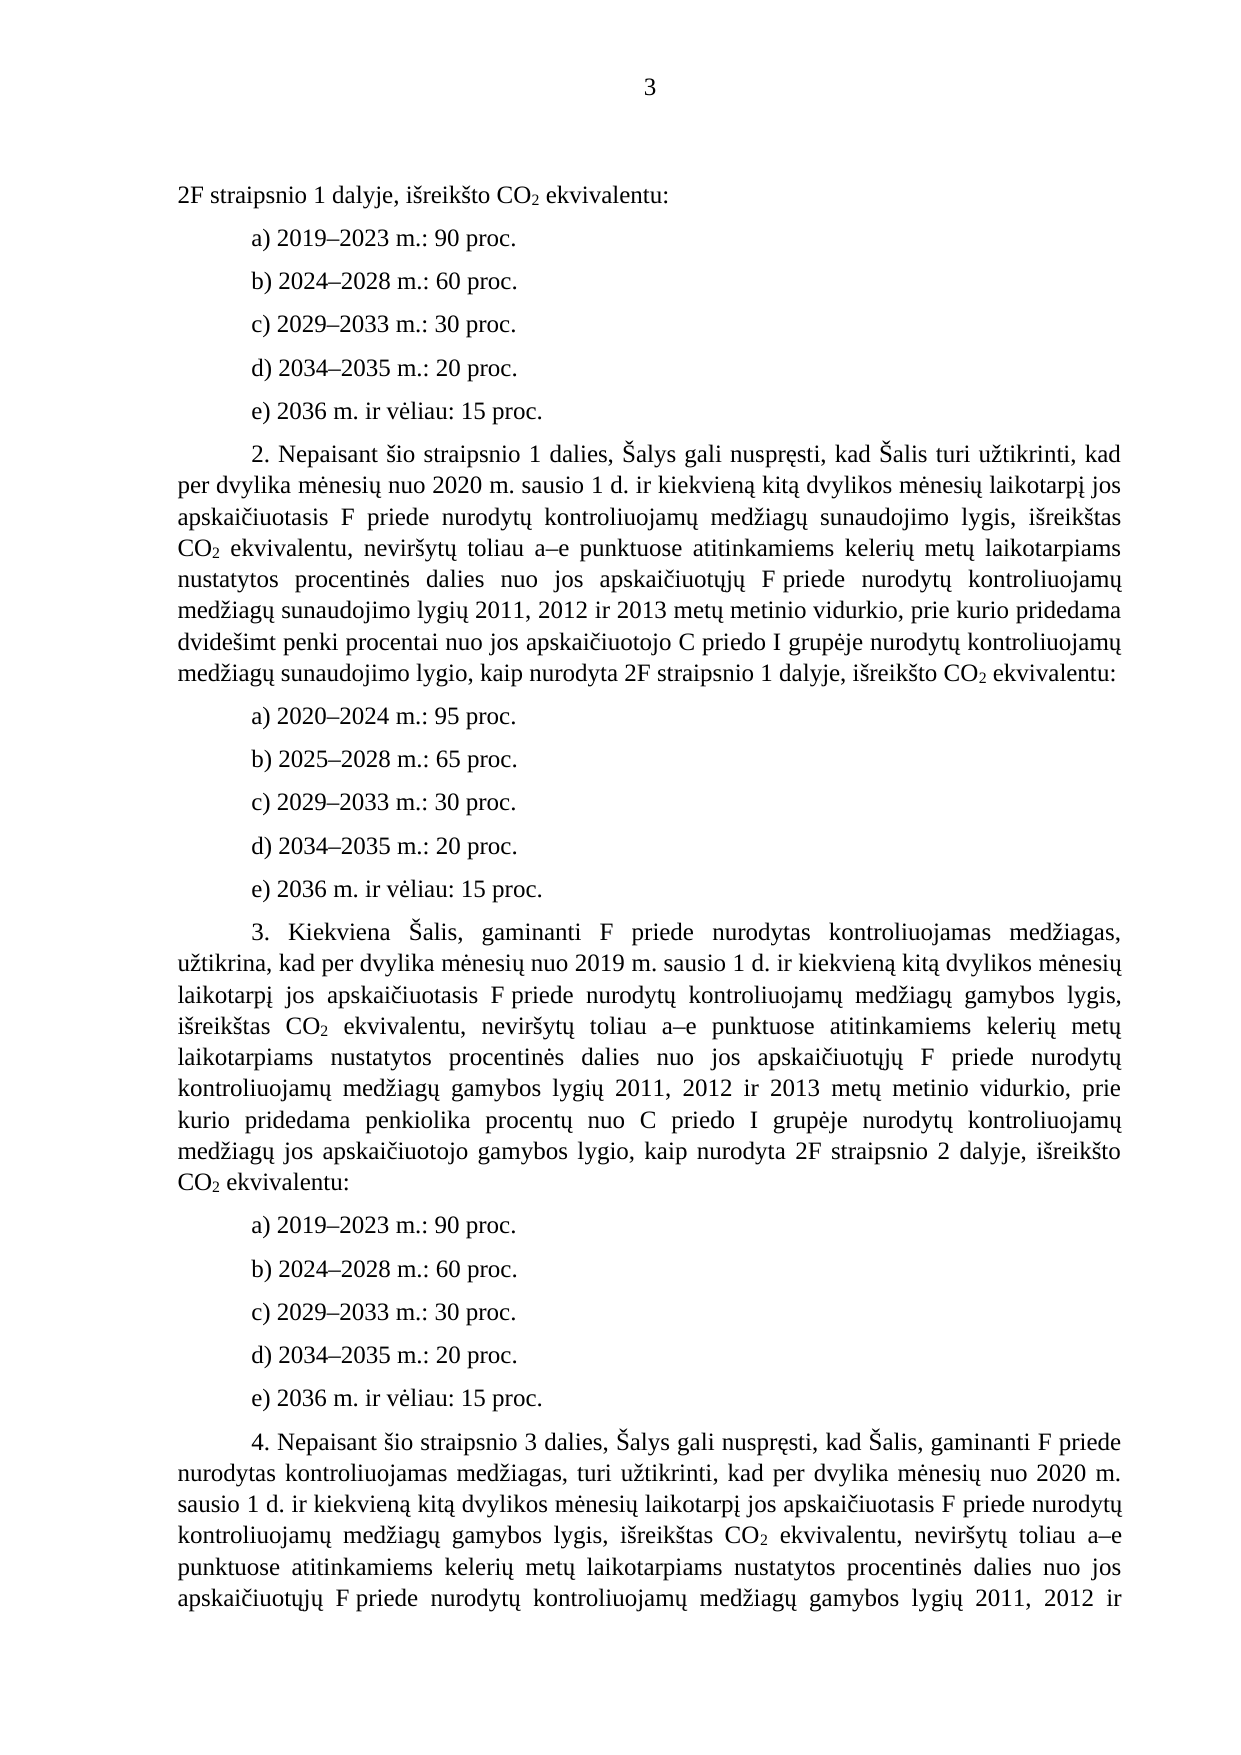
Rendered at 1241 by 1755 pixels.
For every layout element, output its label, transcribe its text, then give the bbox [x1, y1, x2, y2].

text e) 2036 m. ir vėliau: 15 proc. [251, 871, 1122, 903]
text d) 2034–2035 m.: 20 proc. [251, 1338, 1122, 1369]
text a) 2020–2024 m.: 95 proc. [251, 698, 1122, 730]
text d) 2034–2035 m.: 20 proc. [251, 350, 1122, 381]
text e) 2036 m. ir vėliau: 15 proc. [251, 393, 1122, 424]
text 4. Nepaisant šio straipsnio 3 dalies, Šalys gali nuspręsti, kad Šalis, gaminanti F priede nurodytas kontroliuojamas medžiagas, turi užtikrinti, kad per dvylika mėnesių nuo 2020 m. sausio 1 d. ir kiekvieną kitą dvylikos mėnesių laikotarpį jos apskaičiuotasis F priede nurodytų kontroliuojamų medžiagų gamybos lygis, išreikštas CO2 ekvivalentu, neviršytų toliau a–e punktuose atitinkamiems kelerių metų laikotarpiams nustatytos procentinės dalies nuo jos apskaičiuotųjų F priede nurodytų kontroliuojamų medžiagų gamybos lygių 2011, 2012 ir [177, 1424, 1122, 1612]
text a) 2019–2023 m.: 90 proc. [251, 1208, 1122, 1239]
text b) 2024–2028 m.: 60 proc. [251, 264, 1122, 295]
text b) 2024–2028 m.: 60 proc. [251, 1251, 1122, 1282]
text e) 2036 m. ir vėliau: 15 proc. [251, 1381, 1122, 1412]
text 2. Nepaisant šio straipsnio 1 dalies, Šalys gali nuspręsti, kad Šalis turi užtikrinti, kad per dvylika mėnesių nuo 2020 m. sausio 1 d. ir kiekvieną kitą dvylikos mėnesių laikotarpį jos apskaičiuotasis F priede nurodytų kontroliuojamų medžiagų sunaudojimo lygis, išreikštas CO2 ekvivalentu, neviršytų toliau a–e punktuose atitinkamiems kelerių metų laikotarpiams nustatytos procentinės dalies nuo jos apskaičiuotųjų F priede nurodytų kontroliuojamų medžiagų sunaudojimo lygių 2011, 2012 ir 2013 metų metinio vidurkio, prie kurio pridedama dvidešimt penki procentai nuo jos apskaičiuotojo C priedo I grupėje nurodytų kontroliuojamų medžiagų sunaudojimo lygio, kaip nurodyta 2F straipsnio 1 dalyje, išreikšto CO2 ekvivalentu: [177, 437, 1122, 687]
text b) 2025–2028 m.: 65 proc. [251, 742, 1122, 773]
text c) 2029–2033 m.: 30 proc. [251, 1294, 1122, 1326]
text d) 2034–2035 m.: 20 proc. [251, 828, 1122, 859]
text c) 2029–2033 m.: 30 proc. [251, 785, 1122, 816]
text c) 2029–2033 m.: 30 proc. [251, 307, 1122, 338]
text 2F straipsnio 1 dalyje, išreikšto CO2 ekvivalentu: [177, 177, 1122, 208]
text 3. Kiekviena Šalis, gaminanti F priede nurodytas kontroliuojamas medžiagas, užtikrina, kad per dvylika mėnesių nuo 2019 m. sausio 1 d. ir kiekvieną kitą dvylikos mėnesių laikotarpį jos apskaičiuotasis F priede nurodytų kontroliuojamų medžiagų gamybos lygis, išreikštas CO2 ekvivalentu, neviršytų toliau a–e punktuose atitinkamiems kelerių metų laikotarpiams nustatytos procentinės dalies nuo jos apskaičiuotųjų F priede nurodytų kontroliuojamų medžiagų gamybos lygių 2011, 2012 ir 2013 metų metinio vidurkio, prie kurio pridedama penkiolika procentų nuo C priedo I grupėje nurodytų kontroliuojamų medžiagų jos apskaičiuotojo gamybos lygio, kaip nurodyta 2F straipsnio 2 dalyje, išreikšto CO2 ekvivalentu: [177, 915, 1122, 1196]
text a) 2019–2023 m.: 90 proc. [251, 220, 1122, 252]
